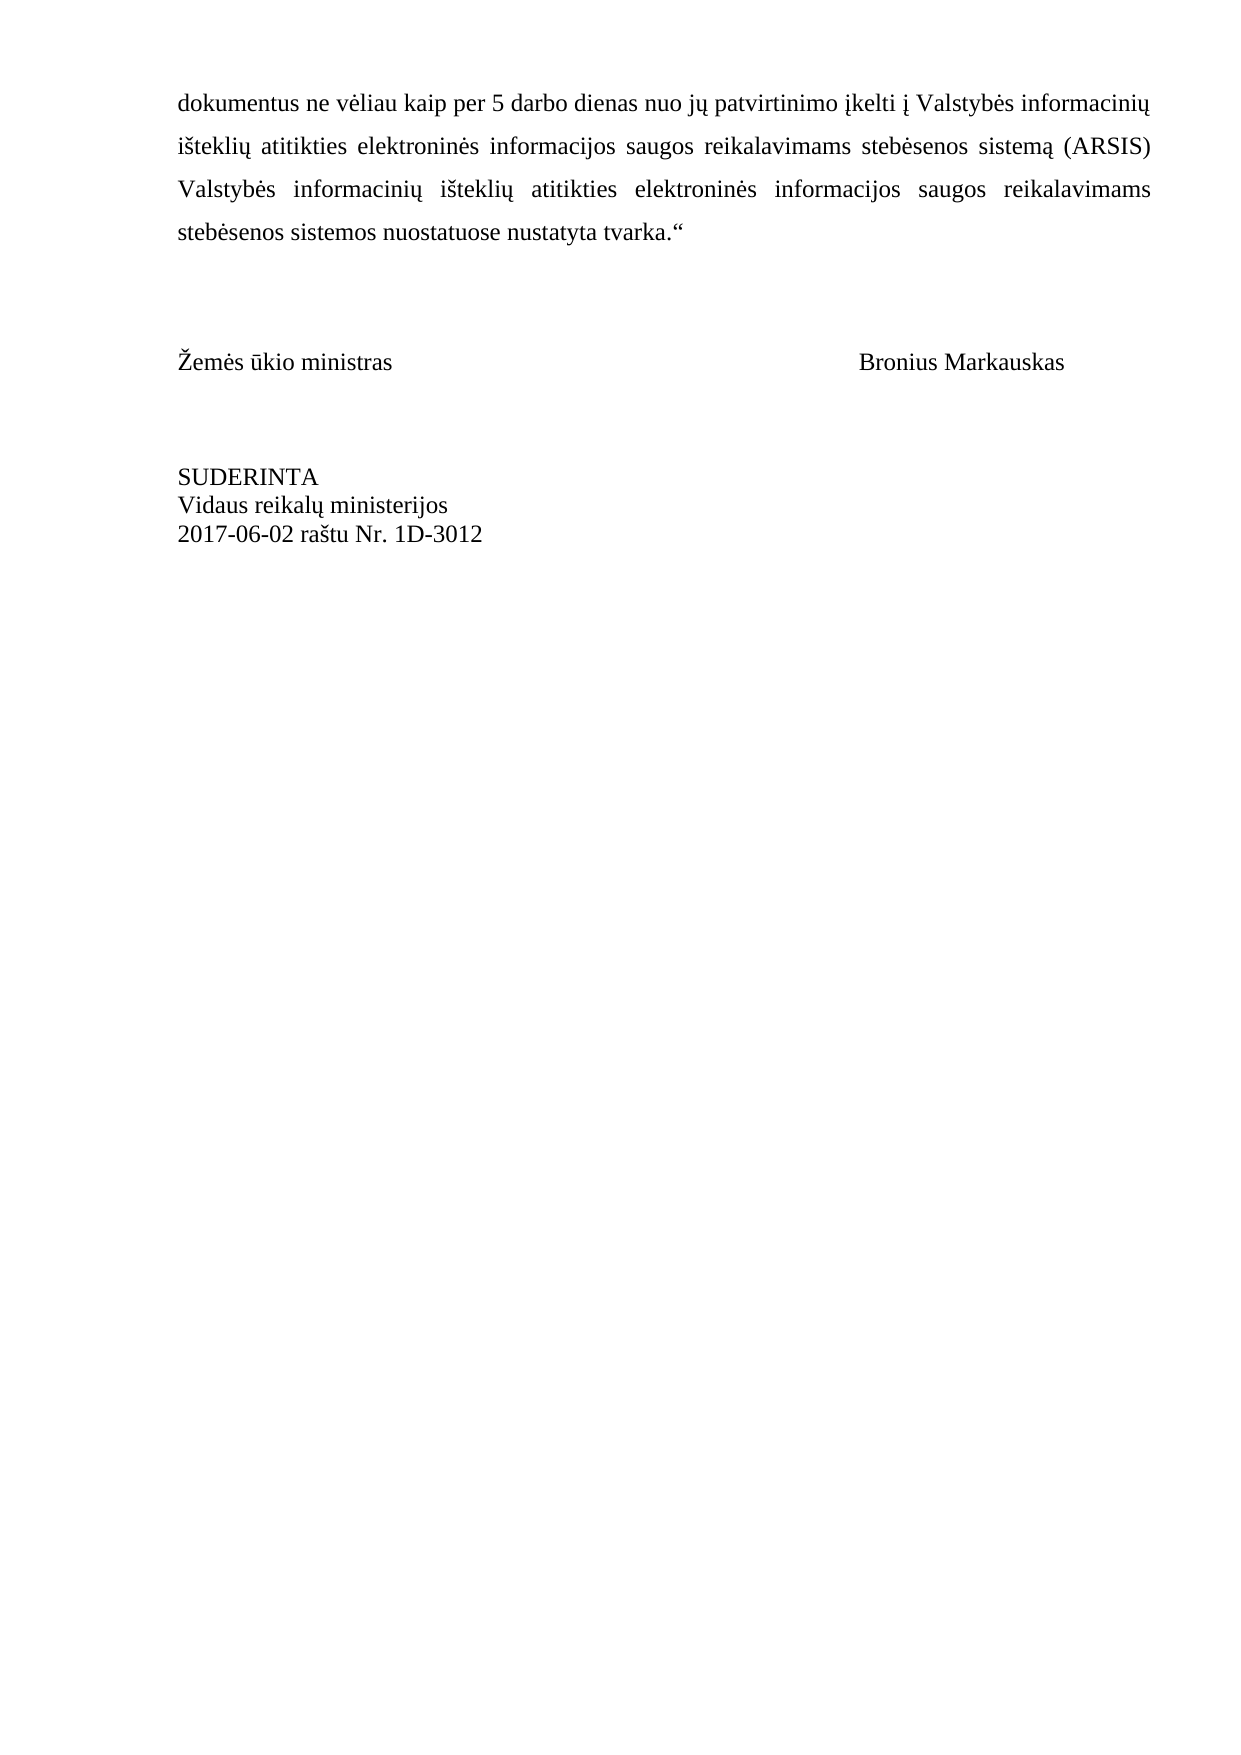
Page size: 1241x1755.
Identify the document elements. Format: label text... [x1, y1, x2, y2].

text dokumentus ne vėliau kaip per 5 darbo dienas nuo jų patvirtinimo įkelti į Valstybės informacinių išteklių atitikties elektroninės informacijos saugos reikalavimams stebėsenos sistemą (ARSIS) Valstybės informacinių išteklių atitikties elektroninės informacijos saugos reikalavimams stebėsenos sistemos nuostatuose nustatyta tvarka.“ [177, 88, 1152, 246]
text Žemės ūkio ministras Bronius Markauskas [177, 347, 1152, 375]
text 2017-06-02 raštu Nr. 1D-3012 [177, 519, 1152, 548]
text SUDERINTA [177, 462, 1152, 490]
text Vidaus reikalų ministerijos [177, 490, 1152, 519]
